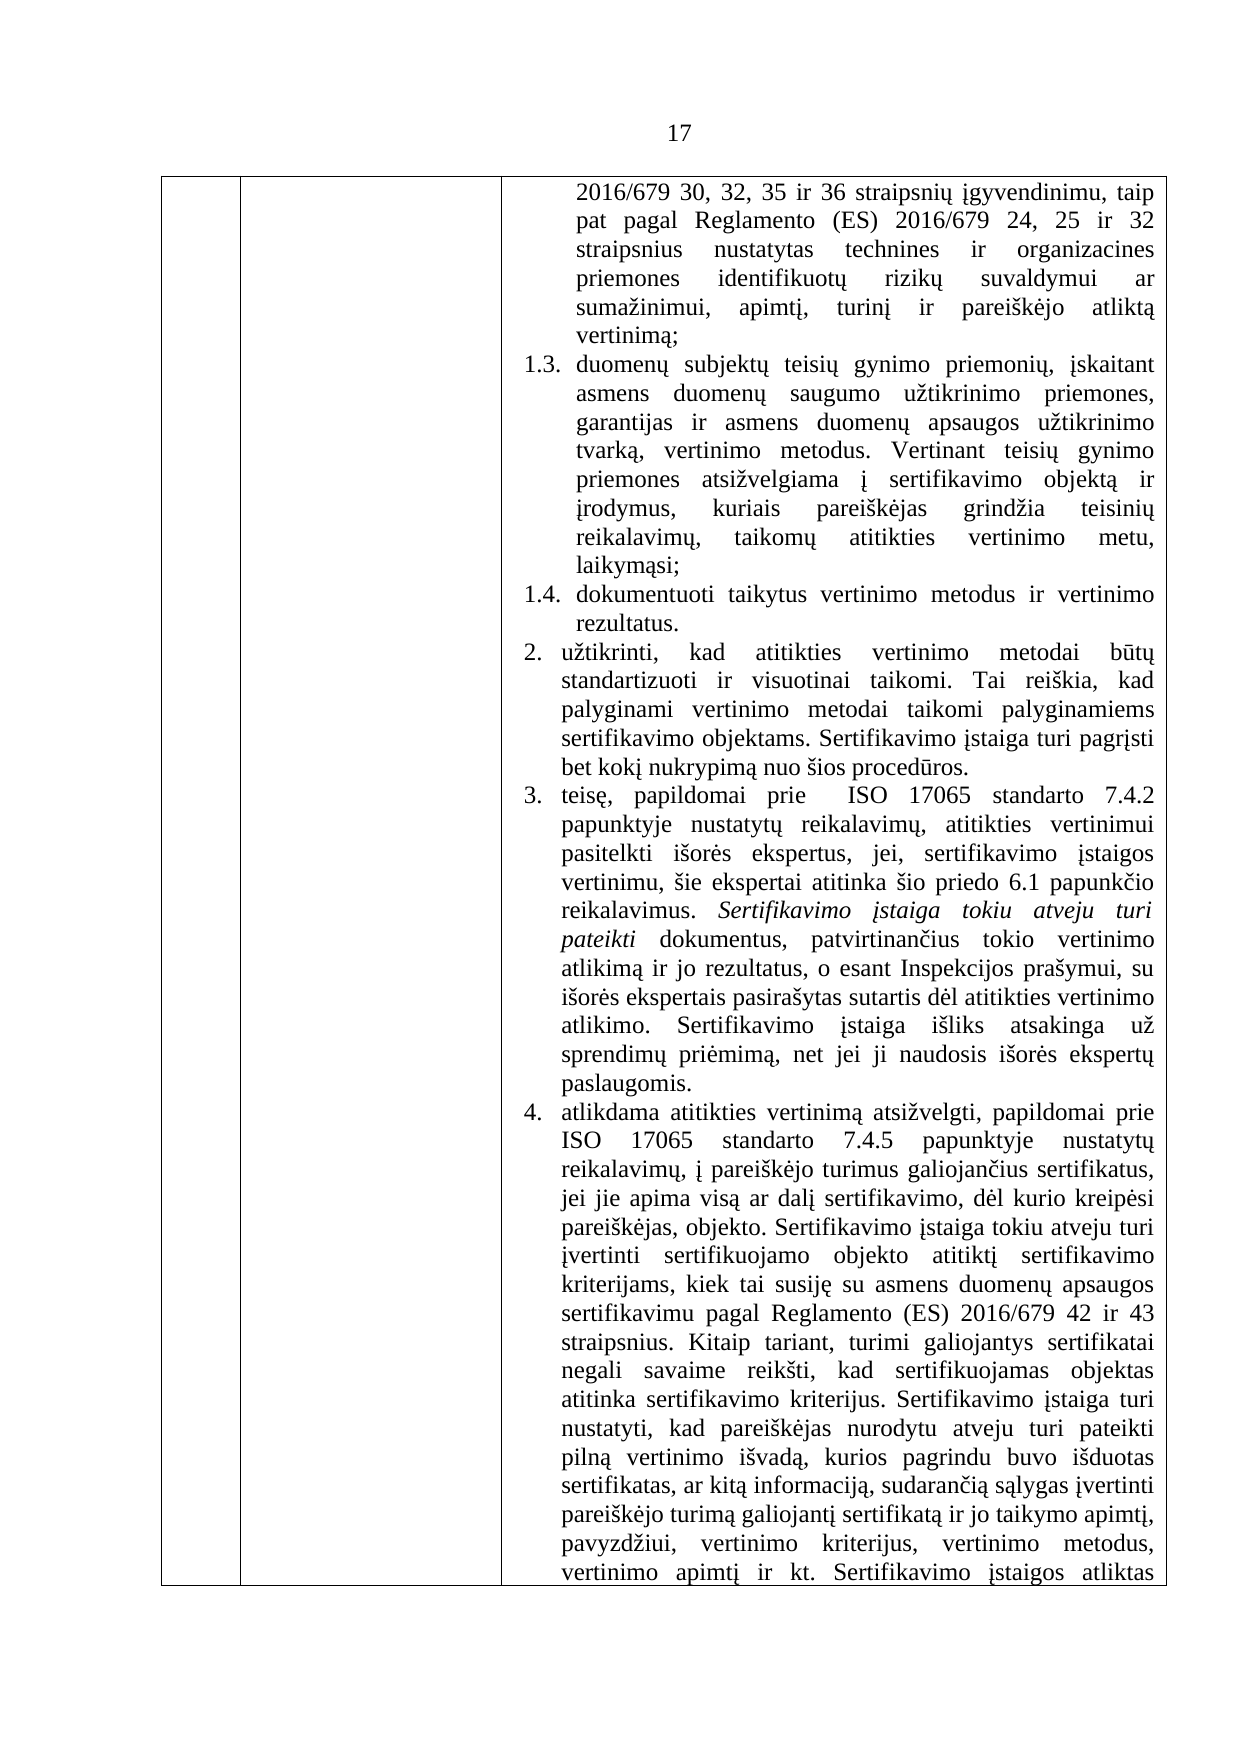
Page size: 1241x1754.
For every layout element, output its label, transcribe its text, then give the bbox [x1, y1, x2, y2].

table_cell [162, 177, 240, 1585]
table_cell 2016/679 30, 32, 35 ir 36 straipsnių įgyvendinimu, taip pat pagal Reglamento (ES) 2016/679 24, 25 ir 32 straipsnius nustatytas technines ir organizacines priemones identifikuotų rizikų suvaldymui ar sumažinimui, apimtį, turinį ir pareiškėjo atliktą vertinimą; 1.3. duomenų subjektų teisių gynimo priemonių, įskaitant asmens duomenų saugumo užtikrinimo priemones, garantijas ir asmens duomenų apsaugos užtikrinimo tvarką, vertinimo metodus. Vertinant teisių gynimo priemones atsižvelgiama į sertifikavimo objektą ir įrodymus, kuriais pareiškėjas grindžia teisinių reikalavimų, taikomų atitikties vertinimo metu, laikymąsi; 1.4. dokumentuoti taikytus vertinimo metodus ir vertinimo rezultatus. 2. užtikrinti, kad atitikties vertinimo metodai būtų standartizuoti ir visuotinai taikomi. Tai reiškia, kad palyginami vertinimo metodai taikomi palyginamiems sertifikavimo objektams. Sertifikavimo įstaiga turi pagrįsti bet kokį nukrypimą nuo šios procedūros. 3. teisę, papildomai prie ISO 17065 standarto 7.4.2 papunktyje nustatytų reikalavimų, atitikties vertinimui pasitelkti išorės ekspertus, jei, sertifikavimo įstaigos vertinimu, šie ekspertai atitinka šio priedo 6.1 papunkčio reikalavimus. Sertifikavimo įstaiga tokiu atveju turi pateikti dokumentus, patvirtinančius tokio vertinimo atlikimą ir jo rezultatus, o esant Inspekcijos prašymui, su išorės ekspertais pasirašytas sutartis dėl atitikties vertinimo atlikimo. Sertifikavimo įstaiga išliks atsakinga už sprendimų priėmimą, net jei ji naudosis išorės ekspertų paslaugomis. 4. atlikdama atitikties vertinimą atsižvelgti, papildomai prie ISO 17065 standarto 7.4.5 papunktyje nustatytų reikalavimų, į pareiškėjo turimus galiojančius sertifikatus, jei jie apima visą ar dalį sertifikavimo, dėl kurio kreipėsi pareiškėjas, objekto. Sertifikavimo įstaiga tokiu atveju turi įvertinti sertifikuojamo objekto atitiktį sertifikavimo kriterijams, kiek tai susiję su asmens duomenų apsaugos sertifikavimu pagal Reglamento (ES) 2016/679 42 ir 43 straipsnius. Kitaip tariant, turimi galiojantys sertifikatai negali savaime reikšti, kad sertifikuojamas objektas atitinka sertifikavimo kriterijus. Sertifikavimo įstaiga turi nustatyti, kad pareiškėjas nurodytu atveju turi pateikti pilną vertinimo išvadą, kurios pagrindu buvo išduotas sertifikatas, ar kitą informaciją, sudarančią sąlygas įvertinti pareiškėjo turimą galiojantį sertifikatą ir jo taikymo apimtį, pavyzdžiui, vertinimo kriterijus, vertinimo metodus, vertinimo apimtį ir kt. Sertifikavimo įstaigos atliktas [502, 177, 1166, 1585]
table_cell [241, 177, 501, 1585]
